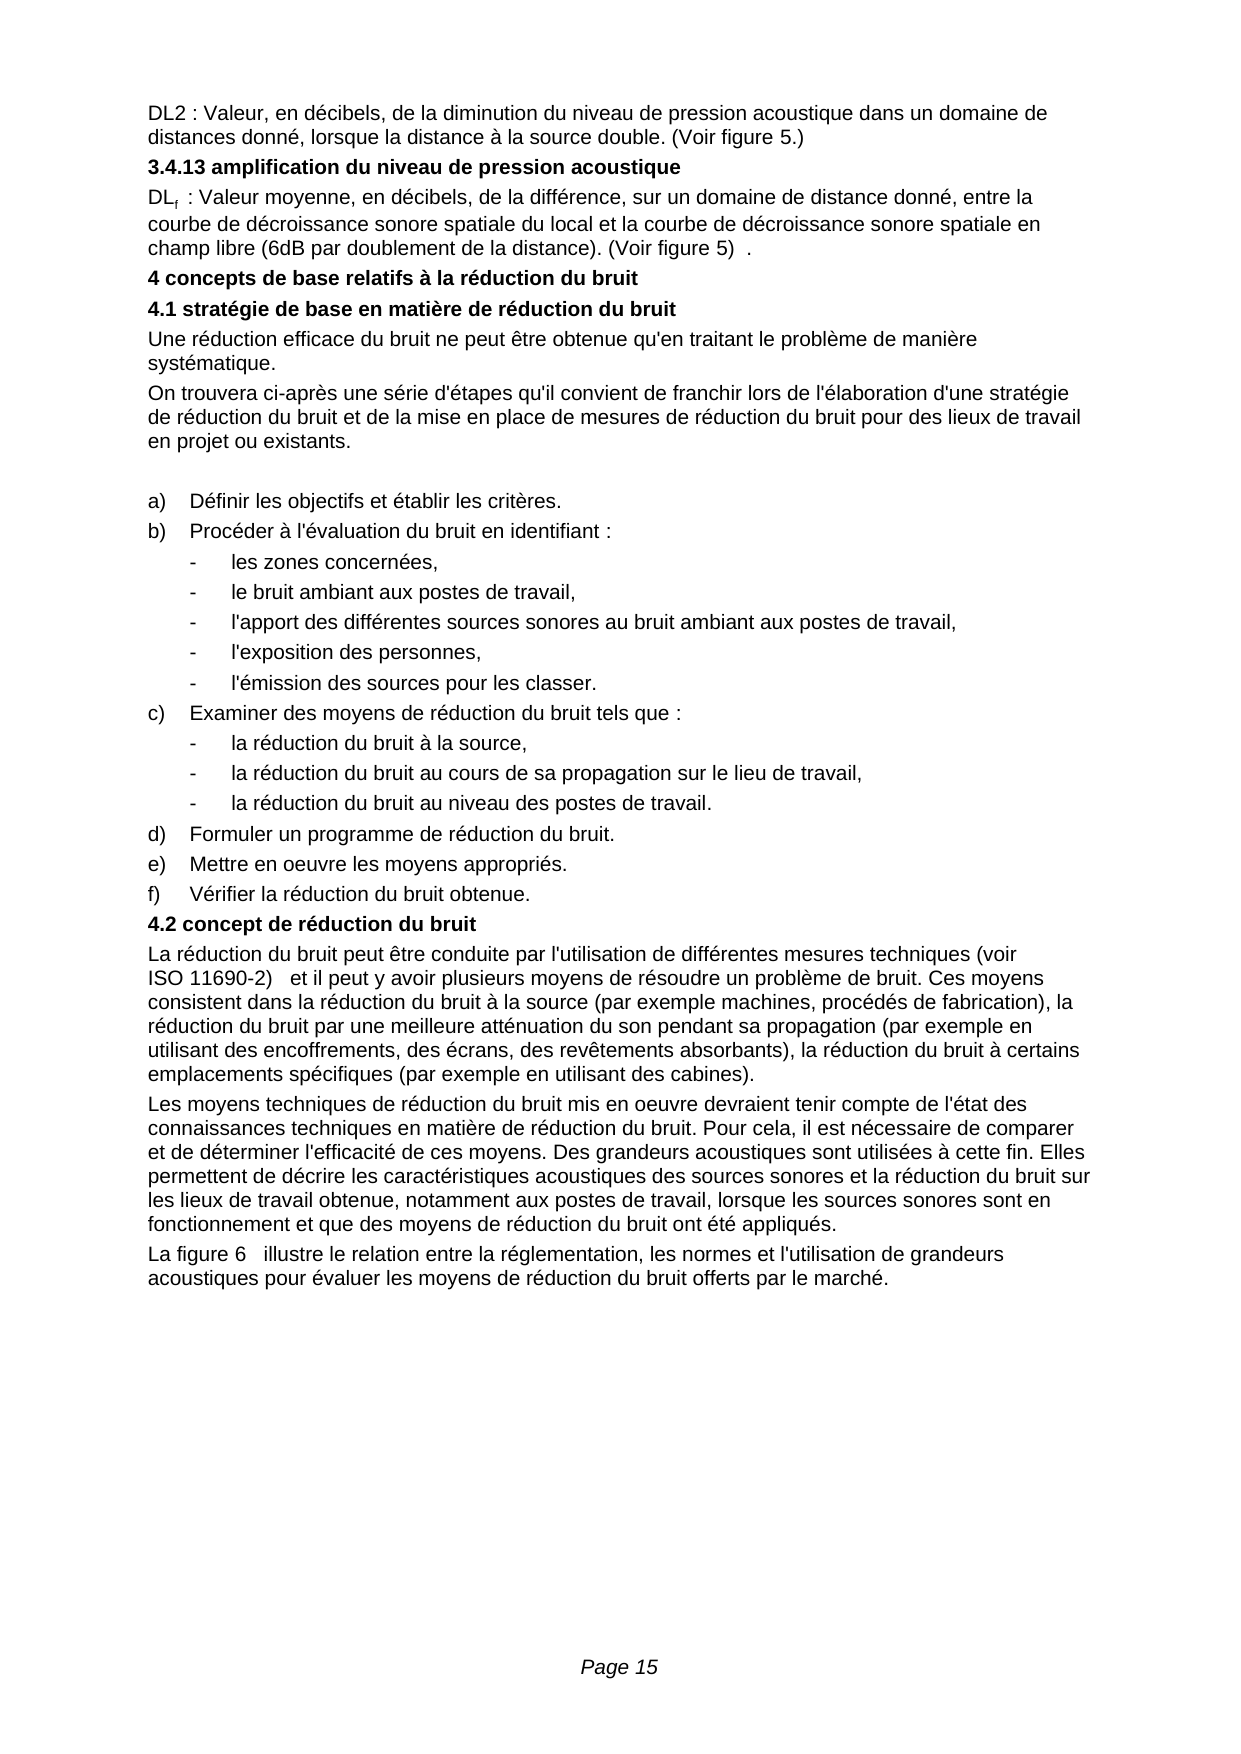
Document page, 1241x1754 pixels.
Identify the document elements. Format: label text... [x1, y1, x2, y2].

text - la réduction du bruit au cours de sa propagation sur le lieu de travail, [148, 761, 1051, 785]
text - l'exposition des personnes, [148, 640, 1051, 664]
text a) Définir les objectifs et établir les critères. [148, 489, 1051, 513]
text - la réduction du bruit au niveau des postes de travail. [148, 791, 1051, 815]
text La figure 6 illustre le relation entre la réglementation, les normes et l'utilisation de grandeurs acoustiques pour évaluer les moyens de réduction du bruit offerts par le marché. [148, 1242, 1092, 1290]
text DL2 : Valeur, en décibels, de la diminution du niveau de pression acoustique dans un domaine de distances donné, lorsque la distance à la source double. (Voir figure 5.) [148, 101, 1092, 149]
text Les moyens techniques de réduction du bruit mis en oeuvre devraient tenir compte de l'état des connaissances techniques en matière de réduction du bruit. Pour cela, il est nécessaire de comparer et de déterminer l'efficacité de ces moyens. Des grandeurs acoustiques sont utilisées à cette fin. Elles permettent de décrire les caractéristiques acoustiques des sources sonores et la réduction du bruit sur les lieux de travail obtenue, notamment aux postes de travail, lorsque les sources sonores sont en fonctionnement et que des moyens de réduction du bruit ont été appliqués. [148, 1092, 1092, 1236]
text e) Mettre en oeuvre les moyens appropriés. [148, 852, 1051, 876]
text 4.2 concept de réduction du bruit [148, 912, 1092, 936]
text 3.4.13 amplification du niveau de pression acoustique [148, 155, 1092, 179]
text DLf : Valeur moyenne, en décibels, de la différence, sur un domaine de distance donné, entre la courbe de décroissance sonore spatiale du local et la courbe de décroissance sonore spatiale en champ libre (6dB par doublement de la distance). (Voir figure 5) . [148, 185, 1092, 260]
text 4 concepts de base relatifs à la réduction du bruit [148, 266, 1092, 290]
text - la réduction du bruit à la source, [148, 731, 1051, 755]
text f) Vérifier la réduction du bruit obtenue. [148, 882, 1051, 906]
text - l'émission des sources pour les classer. [148, 670, 1051, 694]
text On trouvera ci-après une série d'étapes qu'il convient de franchir lors de l'élaboration d'une stratégie de réduction du bruit et de la mise en place de mesures de réduction du bruit pour des lieux de travail en projet ou existants. [148, 381, 1092, 453]
text - les zones concernées, [148, 549, 1051, 573]
text Une réduction efficace du bruit ne peut être obtenue qu'en traitant le problème de manière systématique. [148, 327, 1092, 374]
text 4.1 stratégie de base en matière de réduction du bruit [148, 296, 1092, 320]
text d) Formuler un programme de réduction du bruit. [148, 821, 1051, 845]
text - l'apport des différentes sources sonores au bruit ambiant aux postes de travail, [148, 610, 1051, 634]
text b) Procéder à l'évaluation du bruit en identifiant : [148, 519, 1051, 543]
text c) Examiner des moyens de réduction du bruit tels que : [148, 701, 1051, 724]
text - le bruit ambiant aux postes de travail, [148, 580, 1051, 604]
text La réduction du bruit peut être conduite par l'utilisation de différentes mesures techniques (voir ISO 11690-2) et il peut y avoir plusieurs moyens de résoudre un problème de bruit. Ces moyens consistent dans la réduction du bruit à la source (par exemple machines, procédés de fabrication), la réduction du bruit par une meilleure atténuation du son pendant sa propagation (par exemple en utilisant des encoffrements, des écrans, des revêtements absorbants), la réduction du bruit à certains emplacements spécifiques (par exemple en utilisant des cabines). [148, 942, 1092, 1086]
